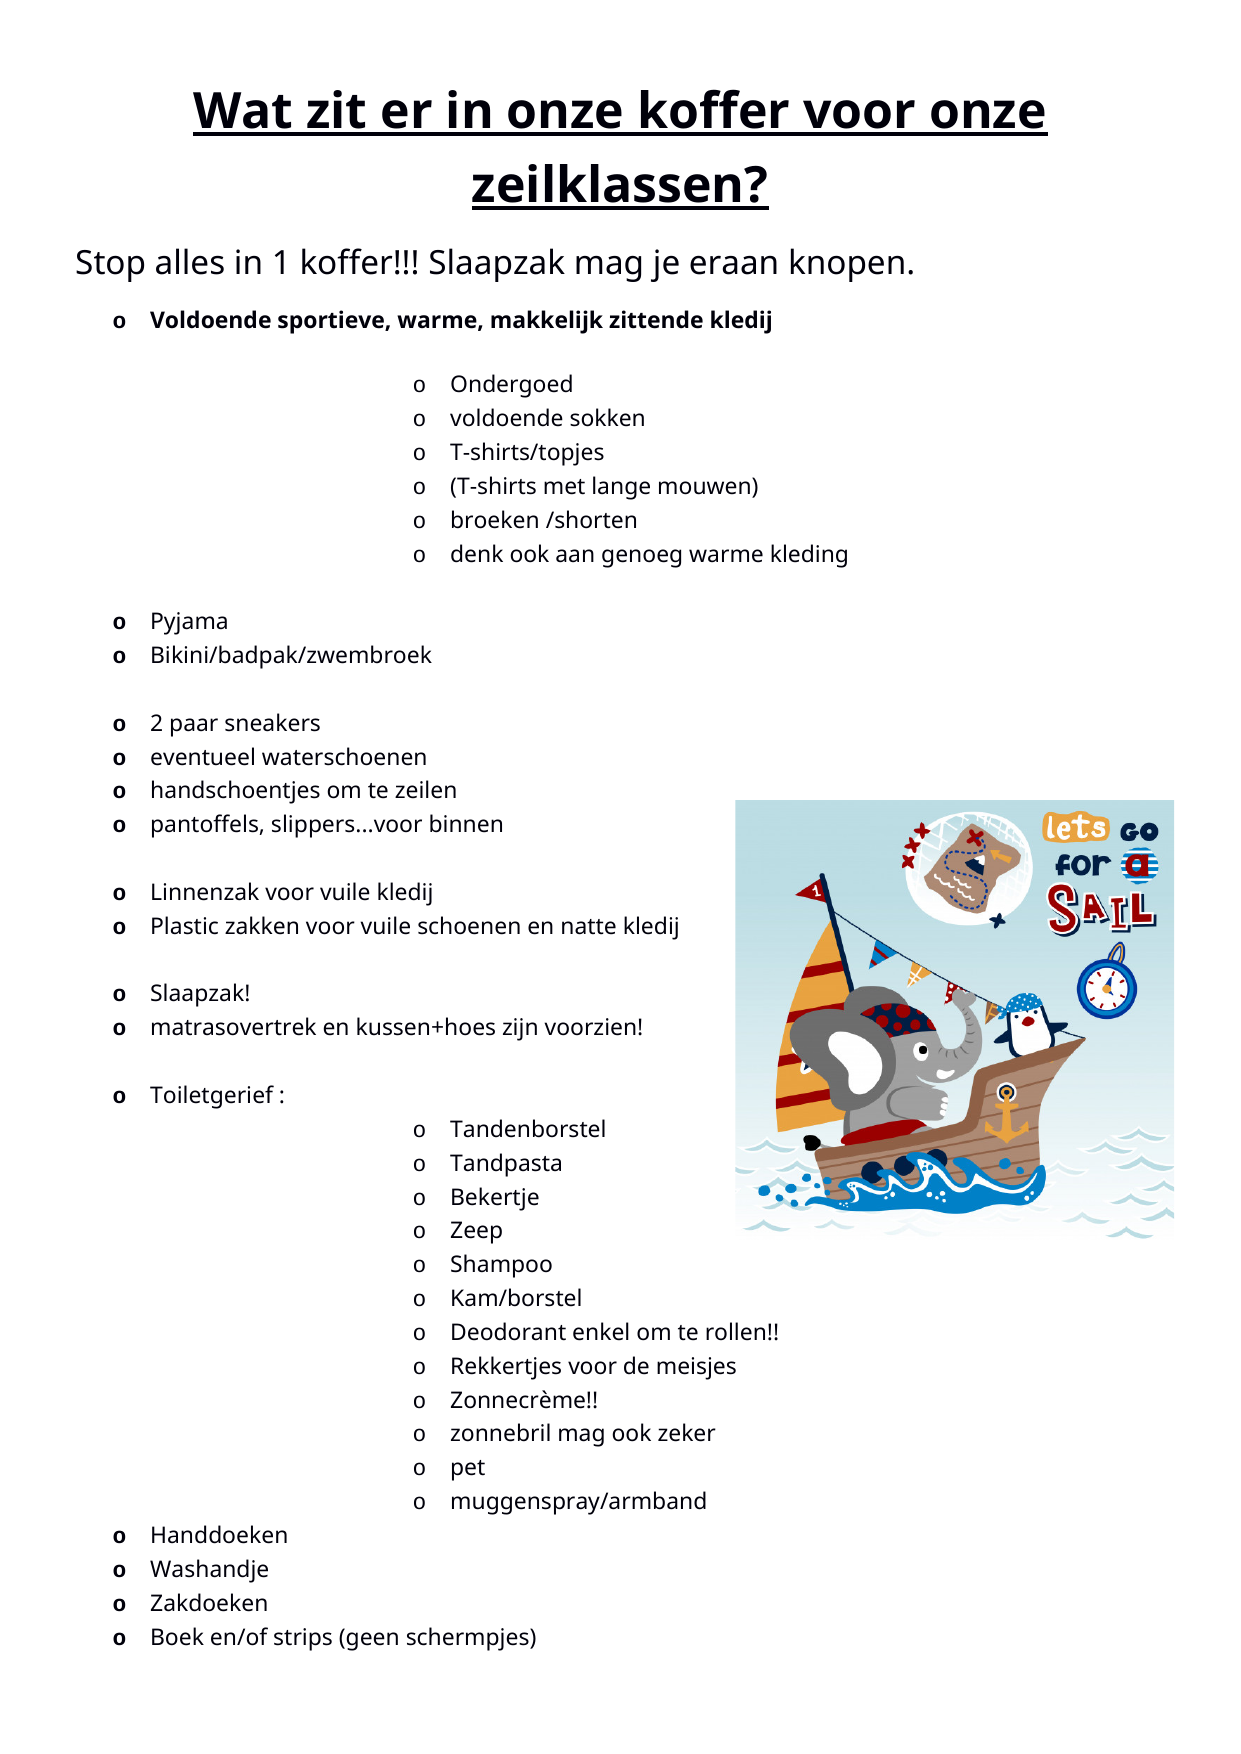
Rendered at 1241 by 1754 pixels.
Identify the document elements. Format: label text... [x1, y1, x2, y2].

list Zakdoeken [112, 1587, 1165, 1618]
list Bikini/badpak/zwembroek [112, 639, 1165, 671]
list matrasovertrek en kussen+hoes zijn voorzien! [112, 1011, 735, 1043]
list (T-shirts met lange mouwen) [412, 470, 1165, 501]
text Stop alles in 1 koffer!!! Slaapzak mag je eraan knopen. [75, 239, 1165, 284]
list Pyjama [112, 605, 1165, 637]
list zonnebril mag ook zeker [412, 1417, 1165, 1449]
list Voldoende sportieve, warme, makkelijk zittende kledij [112, 304, 1165, 336]
list Handdoeken [112, 1519, 1165, 1550]
list Boek en/of strips (geen schermpjes) [112, 1621, 1165, 1652]
list T-shirts/topjes [412, 436, 1165, 467]
list Shampoo [412, 1248, 1165, 1279]
text Wat zit er in onze koffer voor onze zeilklassen? [75, 75, 1165, 217]
list Slaapzak! [112, 977, 735, 1009]
list Toiletgerief : [112, 1079, 735, 1110]
list Rekkertjes voor de meisjes [412, 1350, 1165, 1381]
list handschoentjes om te zeilen [112, 774, 1165, 806]
list Bekertje [412, 1180, 735, 1212]
list Zeep [412, 1214, 1165, 1246]
list pet [412, 1451, 1165, 1483]
list pantoffels, slippers...voor binnen [112, 808, 735, 840]
list muggenspray/armband [412, 1485, 1165, 1516]
list 2 paar sneakers [112, 707, 1165, 738]
list denk ook aan genoeg warme kleding [412, 538, 1165, 569]
list broeken /shorten [412, 504, 1165, 535]
list Kam/borstel [412, 1282, 1165, 1313]
list voldoende sokken [412, 402, 1165, 434]
list Plastic zakken voor vuile schoenen en natte kledij [112, 910, 735, 941]
list eventueel waterschoenen [112, 741, 1165, 772]
list Linnenzak voor vuile kledij [112, 876, 735, 907]
picture [735, 800, 1175, 1240]
list Deodorant enkel om te rollen!! [412, 1316, 1165, 1347]
list Zonnecrème!! [412, 1383, 1165, 1415]
list Ondergoed [412, 368, 1165, 400]
list Tandenborstel [412, 1113, 735, 1144]
list Washandje [112, 1553, 1165, 1584]
list Tandpasta [412, 1147, 735, 1178]
